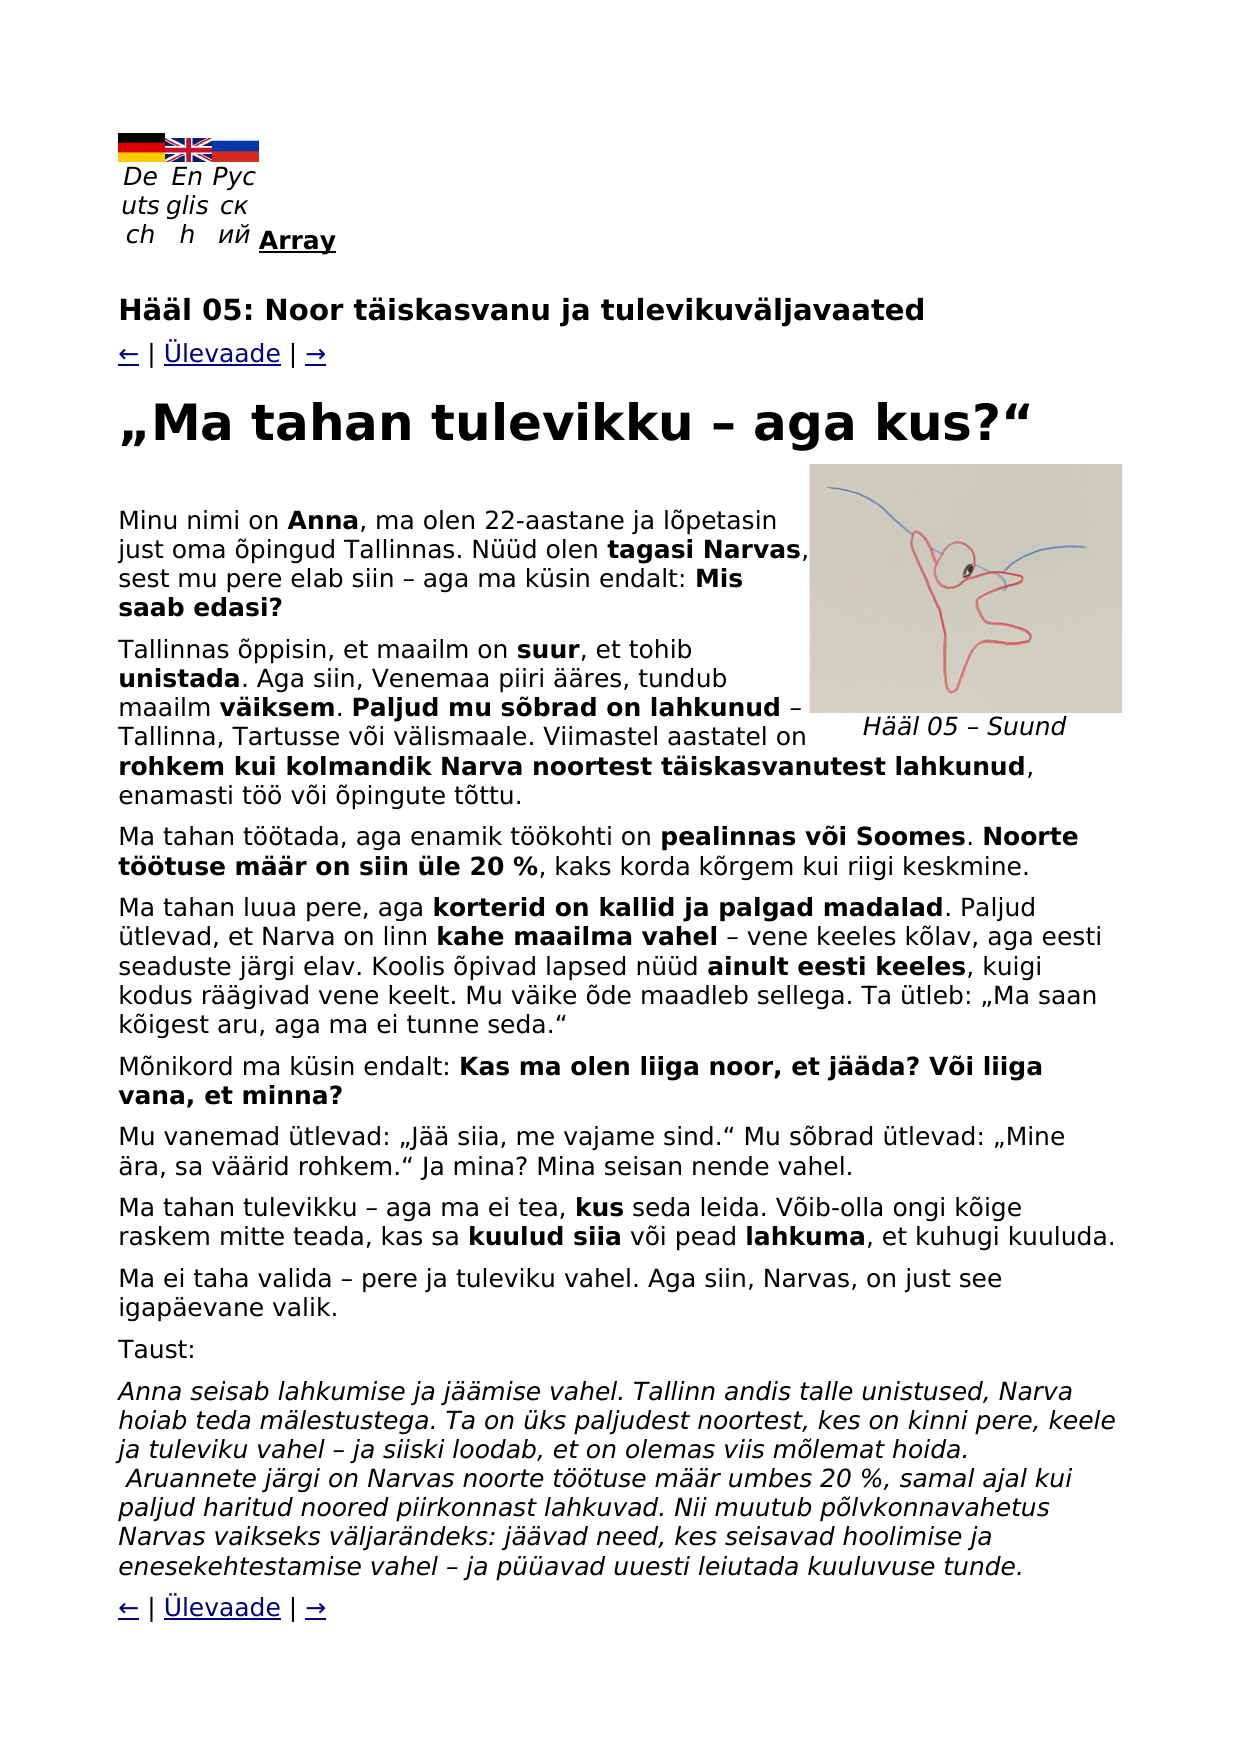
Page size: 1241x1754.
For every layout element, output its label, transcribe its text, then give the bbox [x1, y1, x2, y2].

text Ma tahan luua pere, aga korterid on kallid ja palgad madalad. Paljud ütlevad, et Narva on linn kahe maailma vahel – vene keeles kõlav, aga eesti seaduste järgi elav. Koolis õpivad lapsed nüüd ainult eesti keeles, kuigi kodus räägivad vene keelt. Mu väike õde maadleb sellega. Ta ütleb: „Ma saan kõigest aru, aga ma ei tunne seda.“ [118, 893, 1122, 1039]
text Minu nimi on Anna, ma olen 22-aastane ja lõpetasin just oma õpingud Tallinnas. Nüüd olen tagasi Narvas, sest mu pere elab siin – aga ma küsin endalt: Mis saab edasi? [118, 506, 809, 622]
text Mu vanemad ütlevad: „Jää siia, me vajame sind.“ Mu sõbrad ütlevad: „Mine ära, sa väärid rohkem.“ Ja mina? Mina seisan nende vahel. [118, 1122, 1122, 1181]
subtitle Hääl 05: Noor täiskasvanu ja tulevikuväljavaated [118, 293, 1122, 327]
text Deutsch [118, 162, 165, 249]
text Ma ei taha valida – pere ja tuleviku vahel. Aga siin, Narvas, on just see igapäevane valik. [118, 1264, 1122, 1322]
text Array [118, 118, 1122, 255]
text Tallinnas õppisin, et maailm on suur, et tohib unistada. Aga siin, Venemaa piiri ääres, tundub maailm väiksem. Paljud mu sõbrad on lahkunud – Tallinna, Tartusse või välismaale. Viimastel aastatel on rohkem kui kolmandik Narva noortest täiskasvanutest lahkunud, enamasti töö või õpingute tõttu. [118, 635, 1122, 810]
text ← | Ülevaade | → [118, 339, 1122, 368]
picture [118, 130, 259, 162]
text Ma tahan tulevikku – aga ma ei tea, kus seda leida. Võib-olla ongi kõige raskem mitte teada, kas sa kuulud siia või pead lahkuma, et kuhugi kuuluda. [118, 1193, 1122, 1252]
subtitle „Ma tahan tulevikku – aga kus?“ [118, 393, 1122, 452]
text Taust: [118, 1335, 1122, 1364]
text Hääl 05 – Suund [809, 713, 1122, 741]
picture [809, 464, 1123, 713]
text Mõnikord ma küsin endalt: Kas ma olen liiga noor, et jääda? Või liiga vana, et minna? [118, 1052, 1122, 1110]
text Русский [212, 162, 259, 249]
text Anna seisab lahkumise ja jäämise vahel. Tallinn andis talle unistused, Narva hoiab teda mälestustega. Ta on üks paljudest noortest, kes on kinni pere, keele ja tuleviku vahel – ja siiski loodab, et on olemas viis mõlemat hoida. Aruannete järgi on Narvas noorte töötuse määr umbes 20 %, samal ajal kui paljud haritud noored piirkonnast lahkuvad. Nii muutub põlvkonnavahetus Narvas vaikseks väljarändeks: jäävad need, kes seisavad hoolimise ja enesekehtestamise vahel – ja püüavad uuesti leiutada kuuluvuse tunde. [118, 1377, 1122, 1581]
text Ma tahan töötada, aga enamik töökohti on pealinnas või Soomes. Noorte töötuse määr on siin üle 20 %, kaks korda kõrgem kui riigi keskmine. [118, 822, 1122, 881]
text English [165, 162, 212, 249]
text ← | Ülevaade | → [118, 1593, 1122, 1622]
